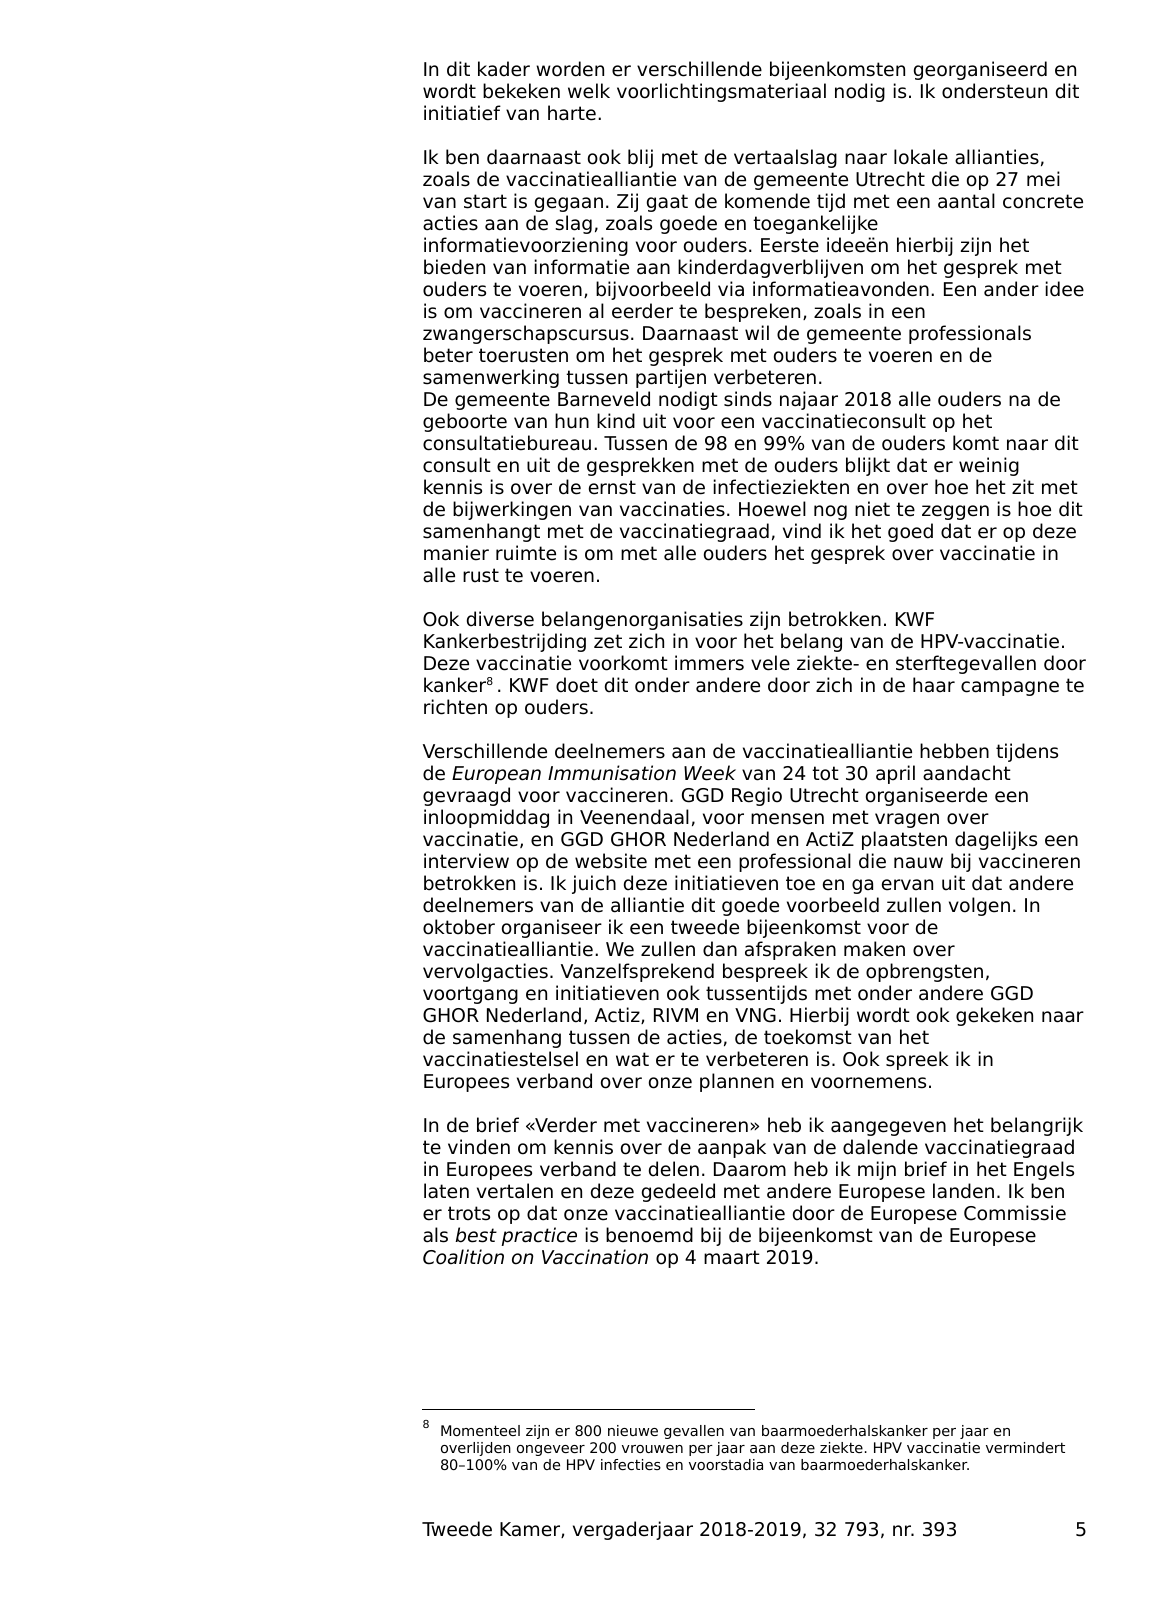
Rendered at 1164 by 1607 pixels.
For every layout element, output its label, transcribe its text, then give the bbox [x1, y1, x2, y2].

text Ik ben daarnaast ook blij met de vertaalslag naar lokale allianties, zoals de vaccinatiealliantie van de gemeente Utrecht die op 27 mei van start is gegaan. Zij gaat de komende tijd met een aantal concrete acties aan de slag, zoals goede en toegankelijke informatievoorziening voor ouders. Eerste ideeën hierbij zijn het bieden van informatie aan kinderdagverblijven om het gesprek met ouders te voeren, bijvoorbeeld via informatieavonden. Een ander idee is om vaccineren al eerder te bespreken, zoals in een zwangerschapscursus. Daarnaast wil de gemeente professionals beter toerusten om het gesprek met ouders te voeren en de samenwerking tussen partijen verbeteren. [422, 147, 1087, 389]
text Momenteel zijn er 800 nieuwe gevallen van baarmoederhalskanker per jaar en overlijden ongeveer 200 vrouwen per jaar aan deze ziekte. HPV vaccinatie vermindert 80–100% van de HPV infecties en voorstadia van baarmoederhalskanker. [422, 1418, 1087, 1474]
text In dit kader worden er verschillende bijeenkomsten georganiseerd en wordt bekeken welk voorlichtingsmateriaal nodig is. Ik ondersteun dit initiatief van harte. [422, 59, 1087, 125]
text In de brief «Verder met vaccineren» heb ik aangegeven het belangrijk te vinden om kennis over de aanpak van de dalende vaccinatiegraad in Europees verband te delen. Daarom heb ik mijn brief in het Engels laten vertalen en deze gedeeld met andere Europese landen. Ik ben er trots op dat onze vaccinatiealliantie door de Europese Commissie als best practice is benoemd bij de bijeenkomst van de Europese Coalition on Vaccination op 4 maart 2019. [422, 1115, 1087, 1269]
text Ook diverse belangenorganisaties zijn betrokken. KWF Kankerbestrijding zet zich in voor het belang van de HPV-vaccinatie. Deze vaccinatie voorkomt immers vele ziekte- en sterftegevallen door kanker. KWF doet dit onder andere door zich in de haar campagne te richten op ouders. [422, 609, 1087, 719]
text Verschillende deelnemers aan de vaccinatiealliantie hebben tijdens de European Immunisation Week van 24 tot 30 april aandacht gevraagd voor vaccineren. GGD Regio Utrecht organiseerde een inloopmiddag in Veenendaal, voor mensen met vragen over vaccinatie, en GGD GHOR Nederland en ActiZ plaatsten dagelijks een interview op de website met een professional die nauw bij vaccineren betrokken is. Ik juich deze initiatieven toe en ga ervan uit dat andere deelnemers van de alliantie dit goede voorbeeld zullen volgen. In oktober organiseer ik een tweede bijeenkomst voor de vaccinatiealliantie. We zullen dan afspraken maken over vervolgacties. Vanzelfsprekend bespreek ik de opbrengsten, voortgang en initiatieven ook tussentijds met onder andere GGD GHOR Nederland, Actiz, RIVM en VNG. Hierbij wordt ook gekeken naar de samenhang tussen de acties, de toekomst van het vaccinatiestelsel en wat er te verbeteren is. Ook spreek ik in Europees verband over onze plannen en voornemens. [422, 741, 1087, 1093]
text De gemeente Barneveld nodigt sinds najaar 2018 alle ouders na de geboorte van hun kind uit voor een vaccinatieconsult op het consultatiebureau. Tussen de 98 en 99% van de ouders komt naar dit consult en uit de gesprekken met de ouders blijkt dat er weinig kennis is over de ernst van de infectieziekten en over hoe het zit met de bijwerkingen van vaccinaties. Hoewel nog niet te zeggen is hoe dit samenhangt met de vaccinatiegraad, vind ik het goed dat er op deze manier ruimte is om met alle ouders het gesprek over vaccinatie in alle rust te voeren. [422, 389, 1087, 587]
